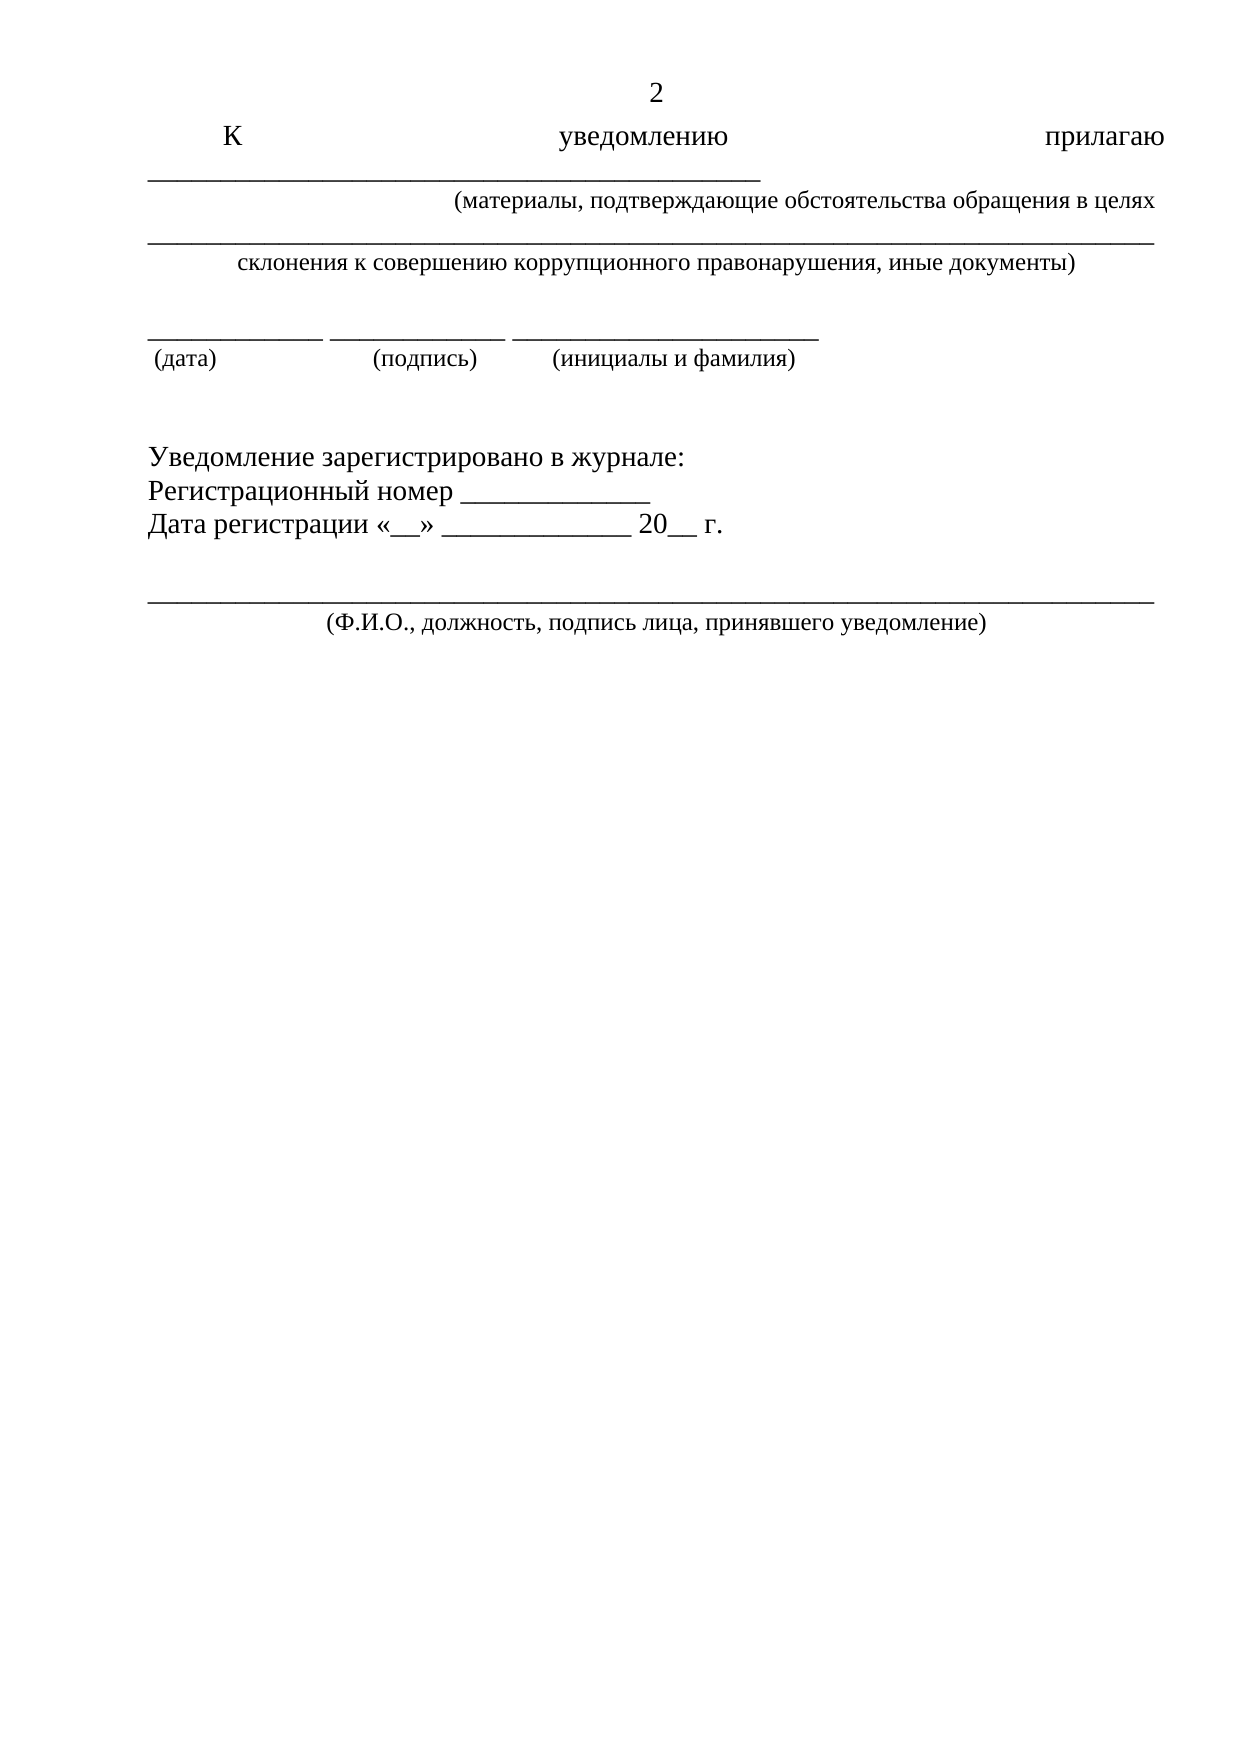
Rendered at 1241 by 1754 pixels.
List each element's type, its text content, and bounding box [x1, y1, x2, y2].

text (дата) (подпись) (инициалы и фамилия) [148, 343, 1165, 372]
text (Ф.И.О., должность, подпись лица, принявшего уведомление) [148, 607, 1165, 636]
text _____________________________________________________________________ [148, 214, 1165, 247]
text Дата регистрации «__» _____________ 20__ г. [148, 506, 1165, 540]
text склонения к совершению коррупционного правонарушения, иные документы) [148, 247, 1165, 276]
text (материалы, подтверждающие обстоятельства обращения в целях [148, 185, 1165, 214]
text _____________________________________________________________________ [148, 573, 1165, 607]
text ____________ ____________ _____________________ [148, 310, 1165, 343]
text К уведомлению прилагаю __________________________________________ [148, 118, 1165, 185]
text Уведомление зарегистрировано в журнале: [148, 439, 1165, 473]
text Регистрационный номер _____________ [148, 473, 1165, 506]
